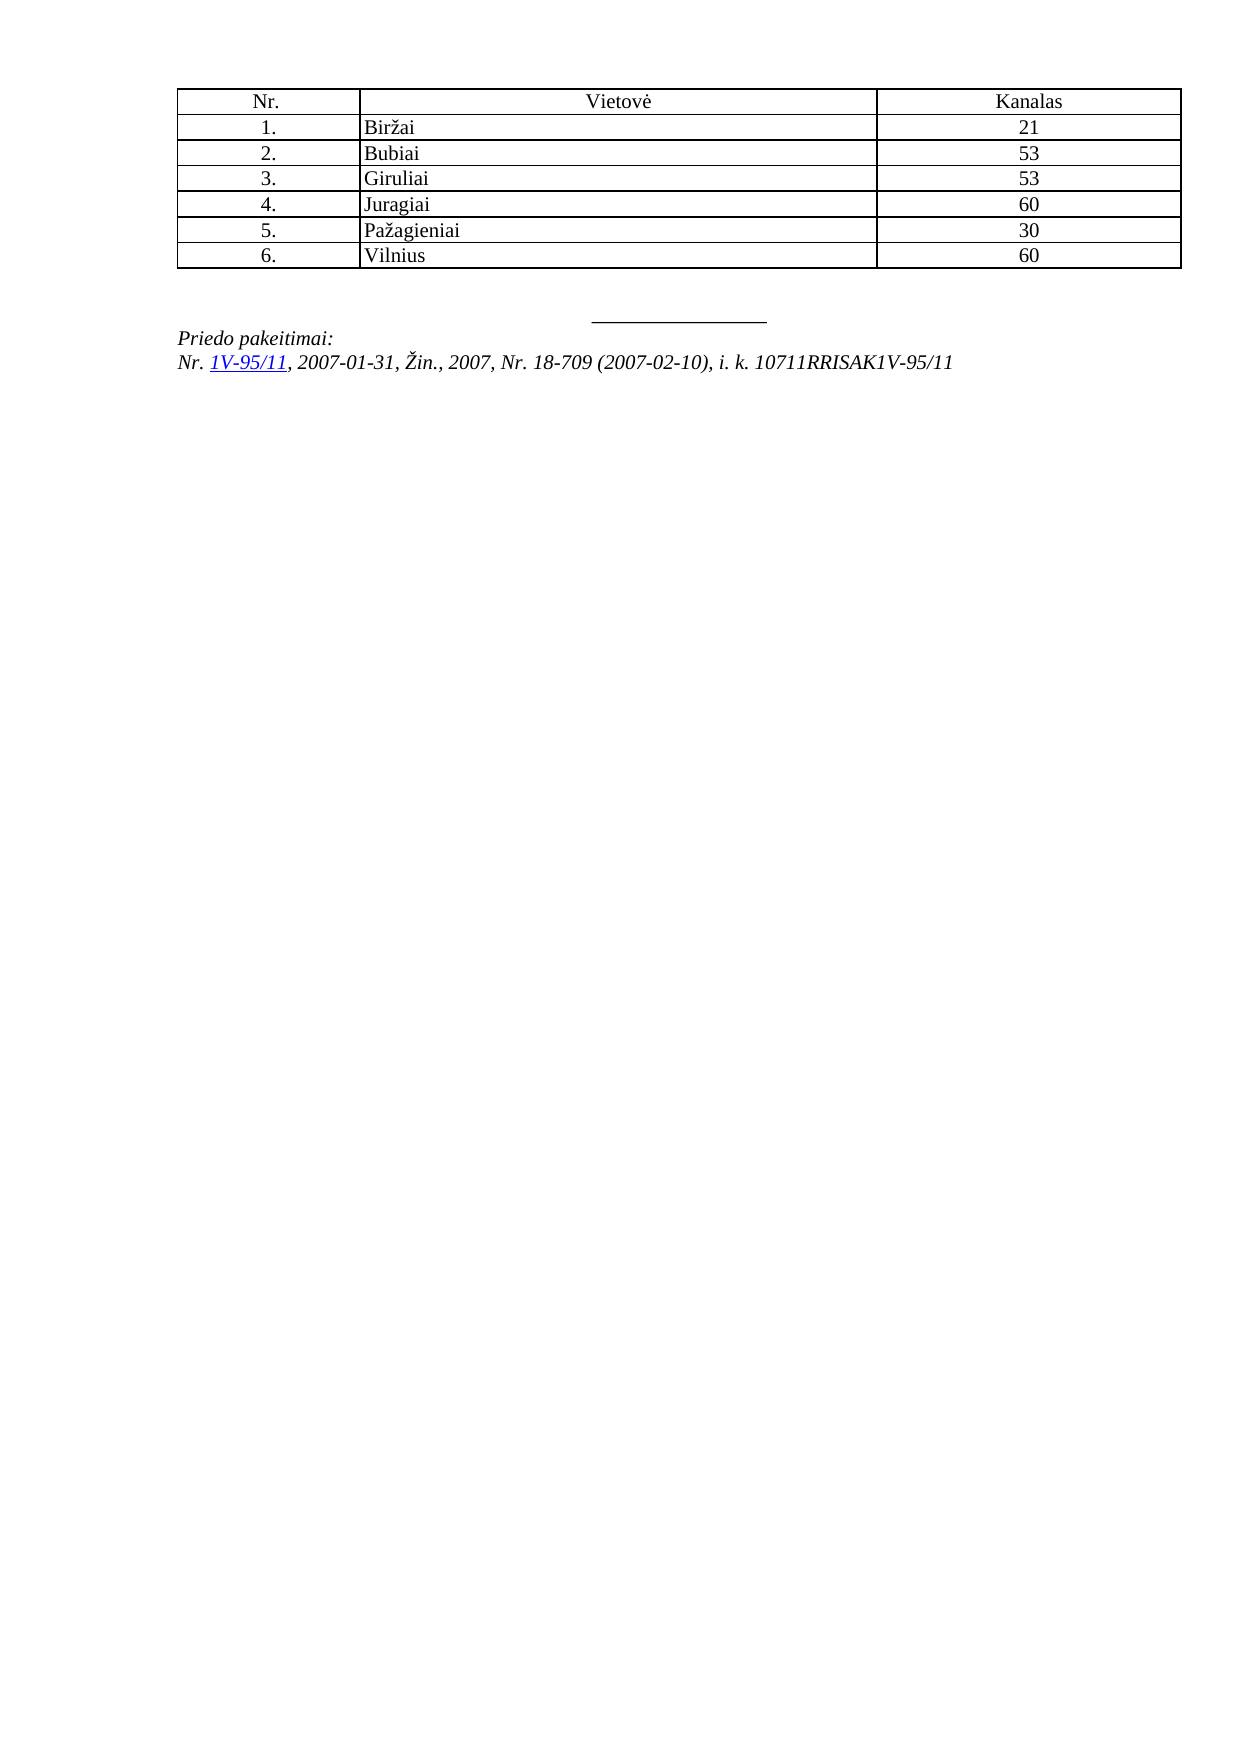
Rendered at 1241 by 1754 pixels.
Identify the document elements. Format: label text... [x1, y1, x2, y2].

table_header Nr. [178, 90, 359, 113]
table_cell 53 [878, 141, 1180, 165]
table_cell 5. [178, 218, 359, 242]
table_header Vietovė [361, 90, 876, 113]
table_cell Bubiai [361, 141, 876, 165]
table_cell 1. [178, 115, 359, 139]
table_cell 53 [878, 166, 1180, 190]
table_cell 6. [178, 243, 359, 267]
text Nr. 1V-95/11, 2007-01-31, Žin., 2007, Nr. 18-709 (2007-02-10), i. k. 10711RRISAK1V-95/11 [177, 350, 1181, 374]
table_cell Biržai [361, 115, 876, 139]
table_cell 60 [878, 243, 1180, 267]
table_cell 2. [178, 141, 359, 165]
table_cell Pažagieniai [361, 218, 876, 242]
table_cell Juragiai [361, 192, 876, 216]
text Priedo pakeitimai: [177, 326, 1181, 350]
table_cell 4. [178, 192, 359, 216]
text ______________ [177, 297, 1181, 326]
table_cell Vilnius [361, 243, 876, 267]
table_cell 21 [878, 115, 1180, 139]
table_cell 3. [178, 166, 359, 190]
table_cell 60 [878, 192, 1180, 216]
table_cell 30 [878, 218, 1180, 242]
table_cell Giruliai [361, 166, 876, 190]
table_header Kanalas [878, 90, 1180, 113]
